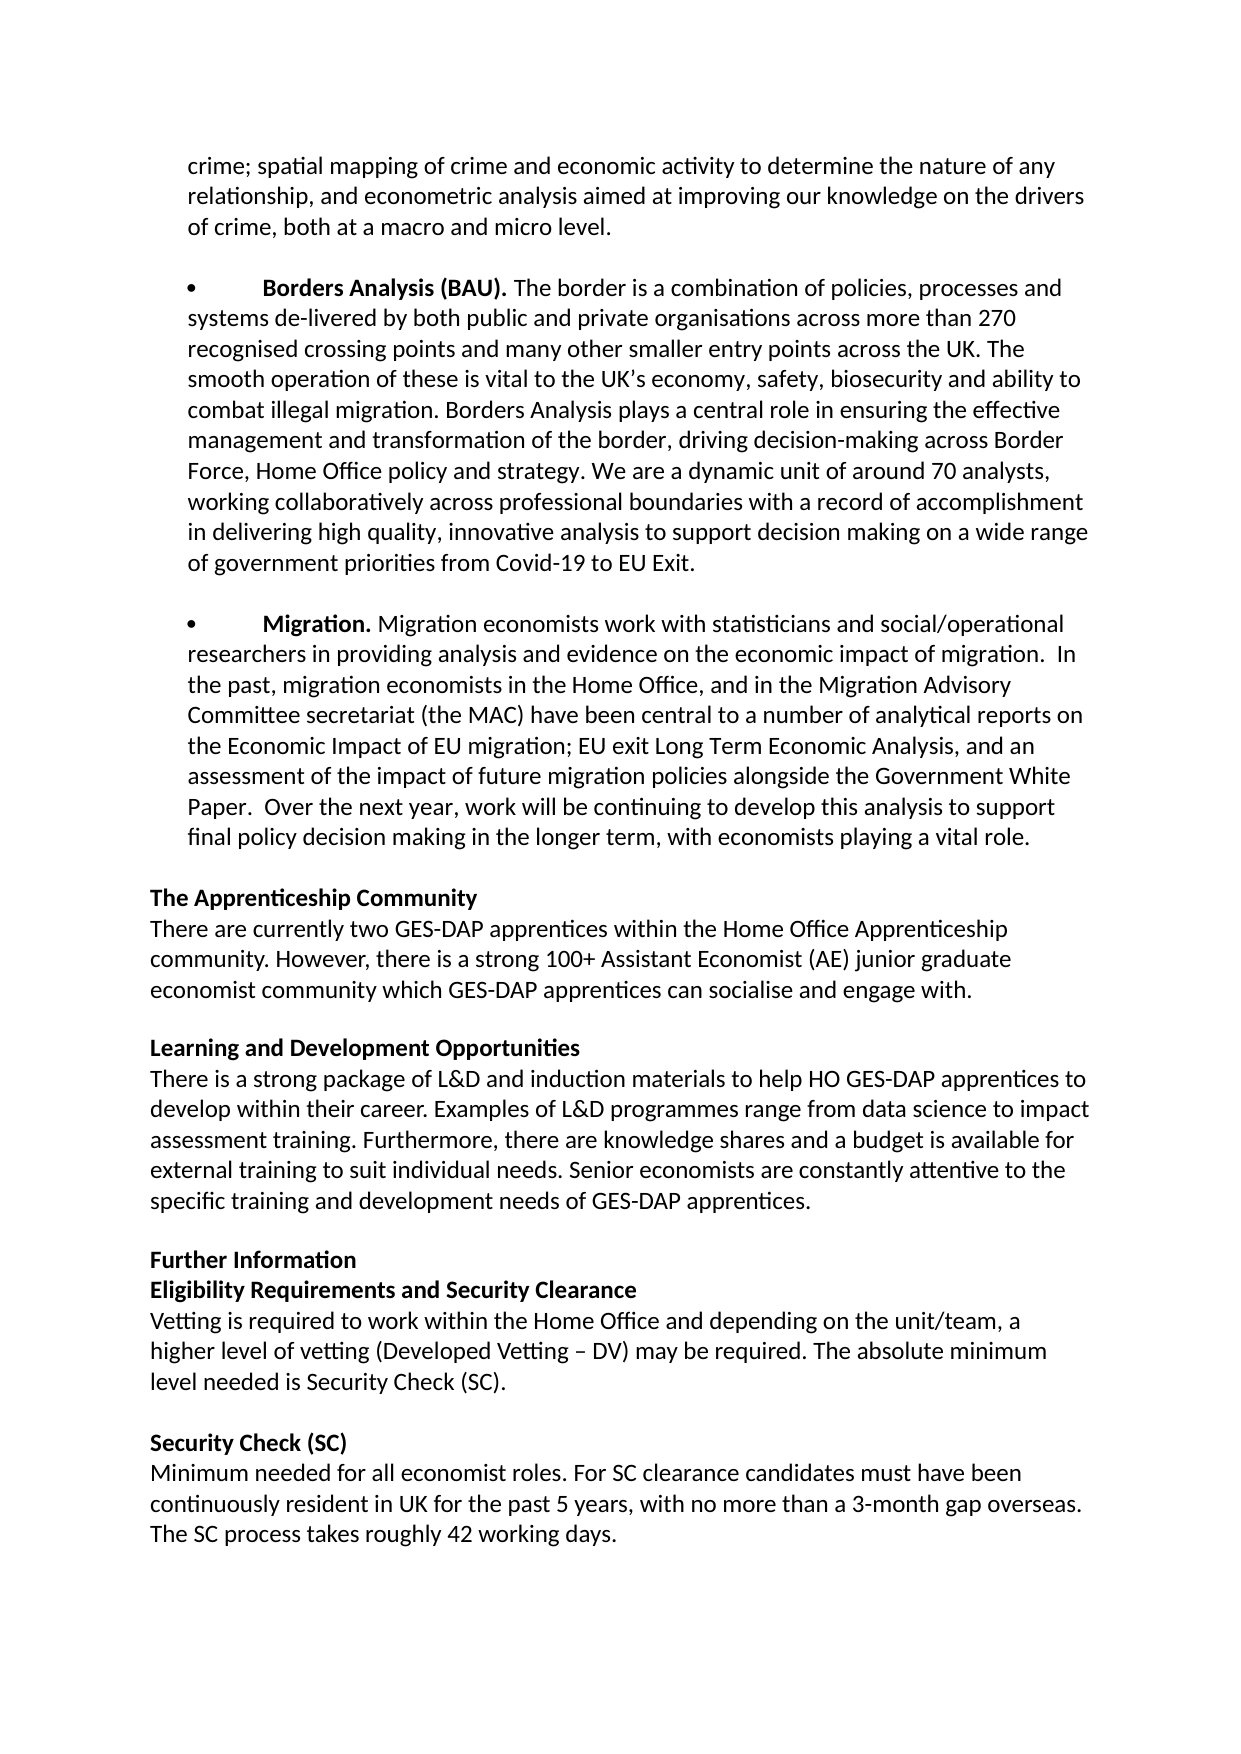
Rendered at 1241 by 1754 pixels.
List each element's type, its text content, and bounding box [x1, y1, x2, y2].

text Security Check (SC) [150, 1427, 1090, 1457]
text There is a strong package of L&D and induction materials to help HO GES-DAP apprentices to develop within their career. Examples of L&D programmes range from data science to impact assessment training. Furthermore, there are knowledge shares and a budget is available for external training to suit individual needs. Senior economists are constantly attentive to the specific training and development needs of GES-DAP apprentices. [150, 1063, 1090, 1216]
text There are currently two GES-DAP apprentices within the Home Office Apprenticeship community. However, there is a strong 100+ Assistant Economist (AE) junior graduate economist community which GES-DAP apprentices can socialise and engage with. [150, 913, 1090, 1004]
text Further Information [150, 1244, 1090, 1274]
list Migration. Migration economists work with statisticians and social/operational researchers in providing analysis and evidence on the economic impact of migration. In the past, migration economists in the Home Office, and in the Migration Advisory Committee secretariat (the MAC) have been central to a number of analytical reports on the Economic Impact of EU migration; EU exit Long Term Economic Analysis, and an assessment of the impact of future migration policies alongside the Government White Paper. Over the next year, work will be continuing to develop this analysis to support final policy decision making in the longer term, with economists playing a vital role. [187, 608, 1090, 852]
list Borders Analysis (BAU). The border is a combination of policies, processes and systems de-livered by both public and private organisations across more than 270 recognised crossing points and many other smaller entry points across the UK. The smooth operation of these is vital to the UK’s economy, safety, biosecurity and ability to combat illegal migration. Borders Analysis plays a central role in ensuring the effective management and transformation of the border, driving decision-making across Border Force, Home Office policy and strategy. We are a dynamic unit of around 70 analysts, working collaboratively across professional boundaries with a record of accomplishment in delivering high quality, innovative analysis to support decision making on a wide range of government priorities from Covid-19 to EU Exit. [187, 272, 1090, 577]
text The Apprenticeship Community [150, 882, 1090, 913]
text Learning and Development Opportunities [150, 1033, 1090, 1063]
list Crime Analysis Unit (CAU). The Crime and Analysis Unit is a fast-paced team working on very topical issues like trends and patterns in specific types of crime, and negotiating the funding settlement for the police service with the Treasury. Economics-related tasks include assessing costs and benefits for new legislation aimed at reducing knife crime, gun crime and homicide; assessing the cost to society of different types of crime; spatial mapping of crime and economic activity to determine the nature of any relationship, and econometric analysis aimed at improving our knowledge on the drivers of crime, both at a macro and micro level. [187, 150, 1090, 242]
text Minimum needed for all economist roles. For SC clearance candidates must have been continuously resident in UK for the past 5 years, with no more than a 3-month gap overseas. The SC process takes roughly 42 working days. [150, 1457, 1090, 1549]
text Eligibility Requirements and Security Clearance Vetting is required to work within the Home Office and depending on the unit/team, a higher level of vetting (Developed Vetting – DV) may be required. The absolute minimum level needed is Security Check (SC). [150, 1274, 1090, 1396]
